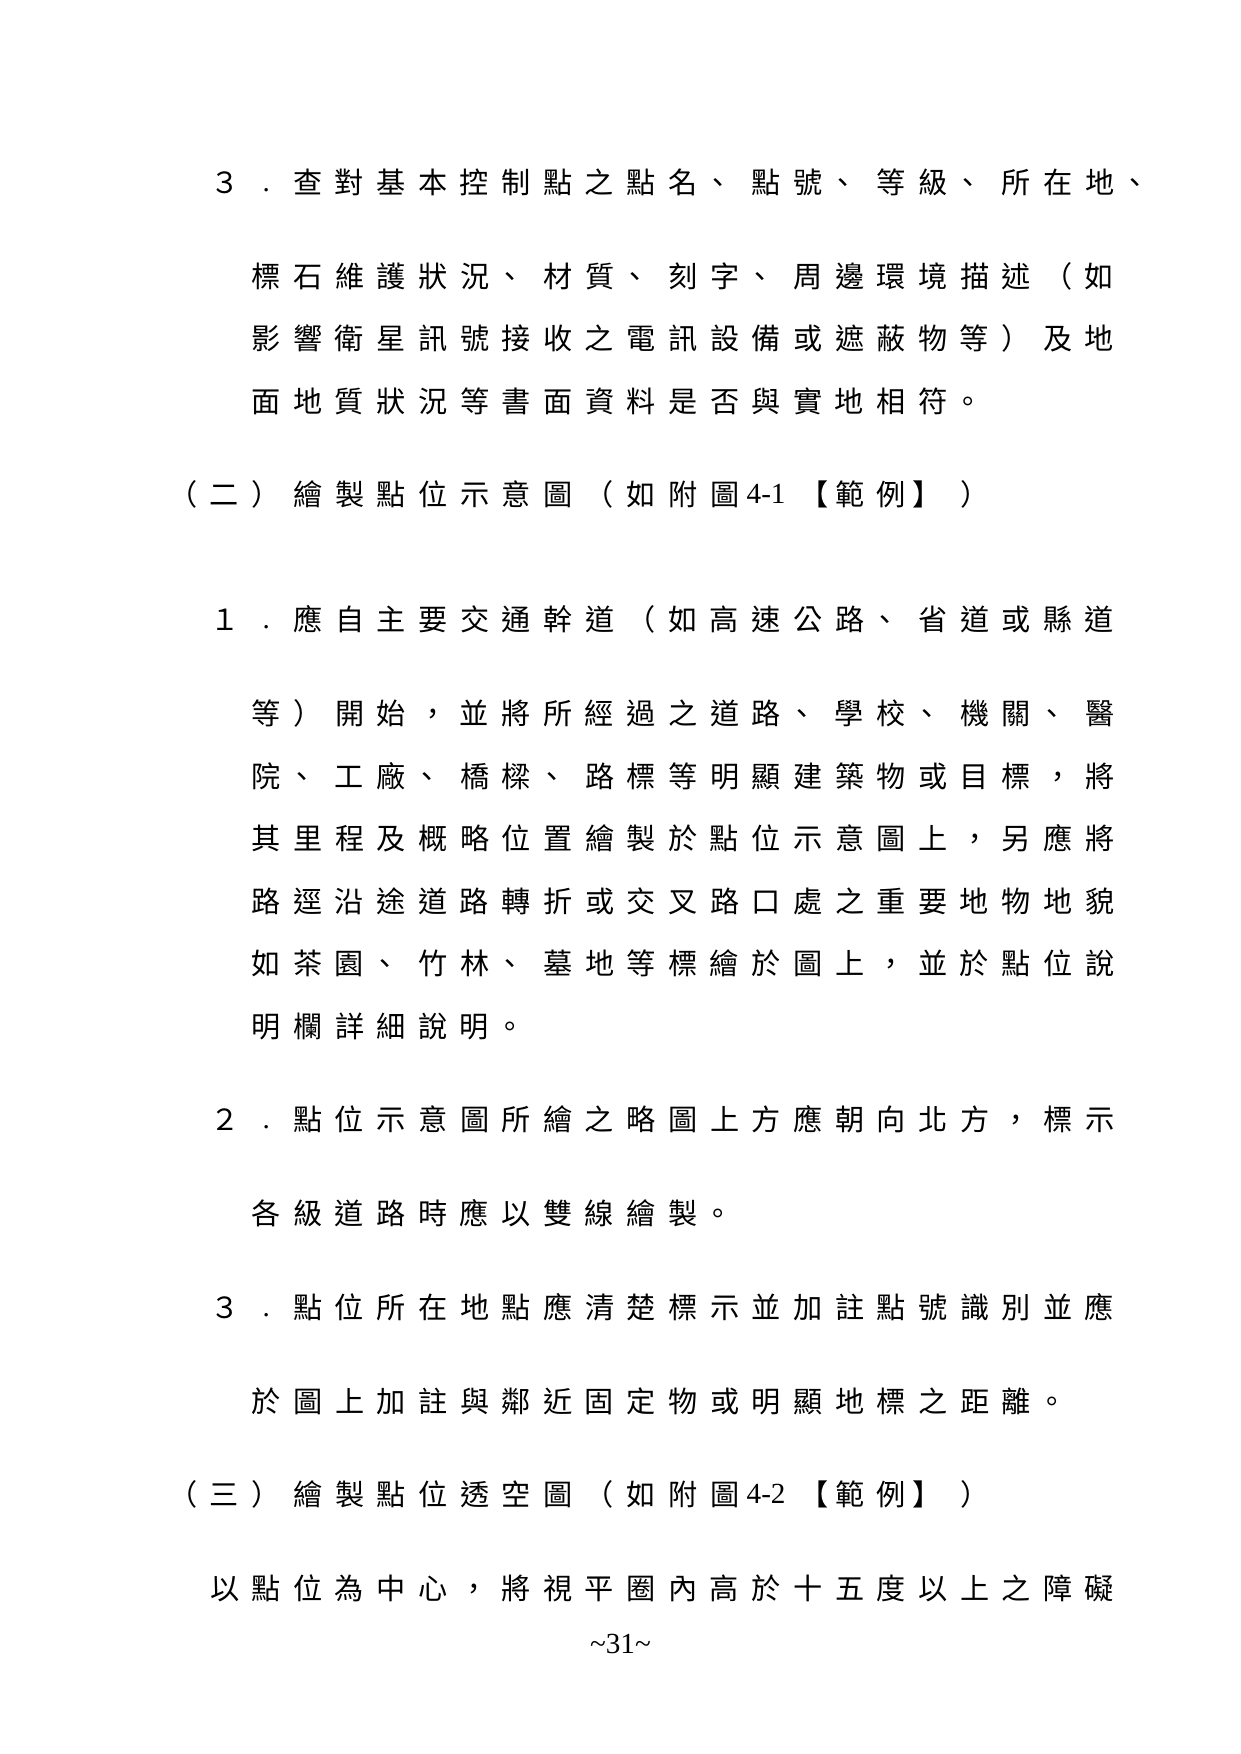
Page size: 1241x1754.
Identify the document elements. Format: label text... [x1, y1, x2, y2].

text ３.點位所在地點應清楚標示並加註點號識別並應於圖上加註與鄰近固定物或明顯地標之距離。 [166, 1233, 1120, 1420]
text ２.點位示意圖所繪之略圖上方應朝向北方，標示各級道路時應以雙線繪製。 [166, 1045, 1120, 1233]
text （二）繪製點位示意圖（如附圖4-1【範例】） [121, 420, 1120, 545]
text １.應自主要交通幹道（如高速公路、省道或縣道等）開始，並將所經過之道路、學校、機關、醫院、工廠、橋樑、路標等明顯建築物或目標，將其里程及概略位置繪製於點位示意圖上，另應將路逕沿途道路轉折或交叉路口處之重要地物地貌如茶園、竹林、墓地等標繪於圖上，並於點位說明欄詳細說明。 [166, 545, 1120, 1045]
text 以點位為中心，將視平圈內高於十五度以上之障礙 [202, 1545, 1120, 1608]
text ３.查對基本控制點之點名、點號、等級、所在地、標石維護狀況、材質、刻字、周邊環境描述（如影響衛星訊號接收之電訊設備或遮蔽物等）及地面地質狀況等書面資料是否與實地相符。 [166, 108, 1120, 420]
text （三）繪製點位透空圖（如附圖4-2【範例】） [121, 1420, 1120, 1545]
